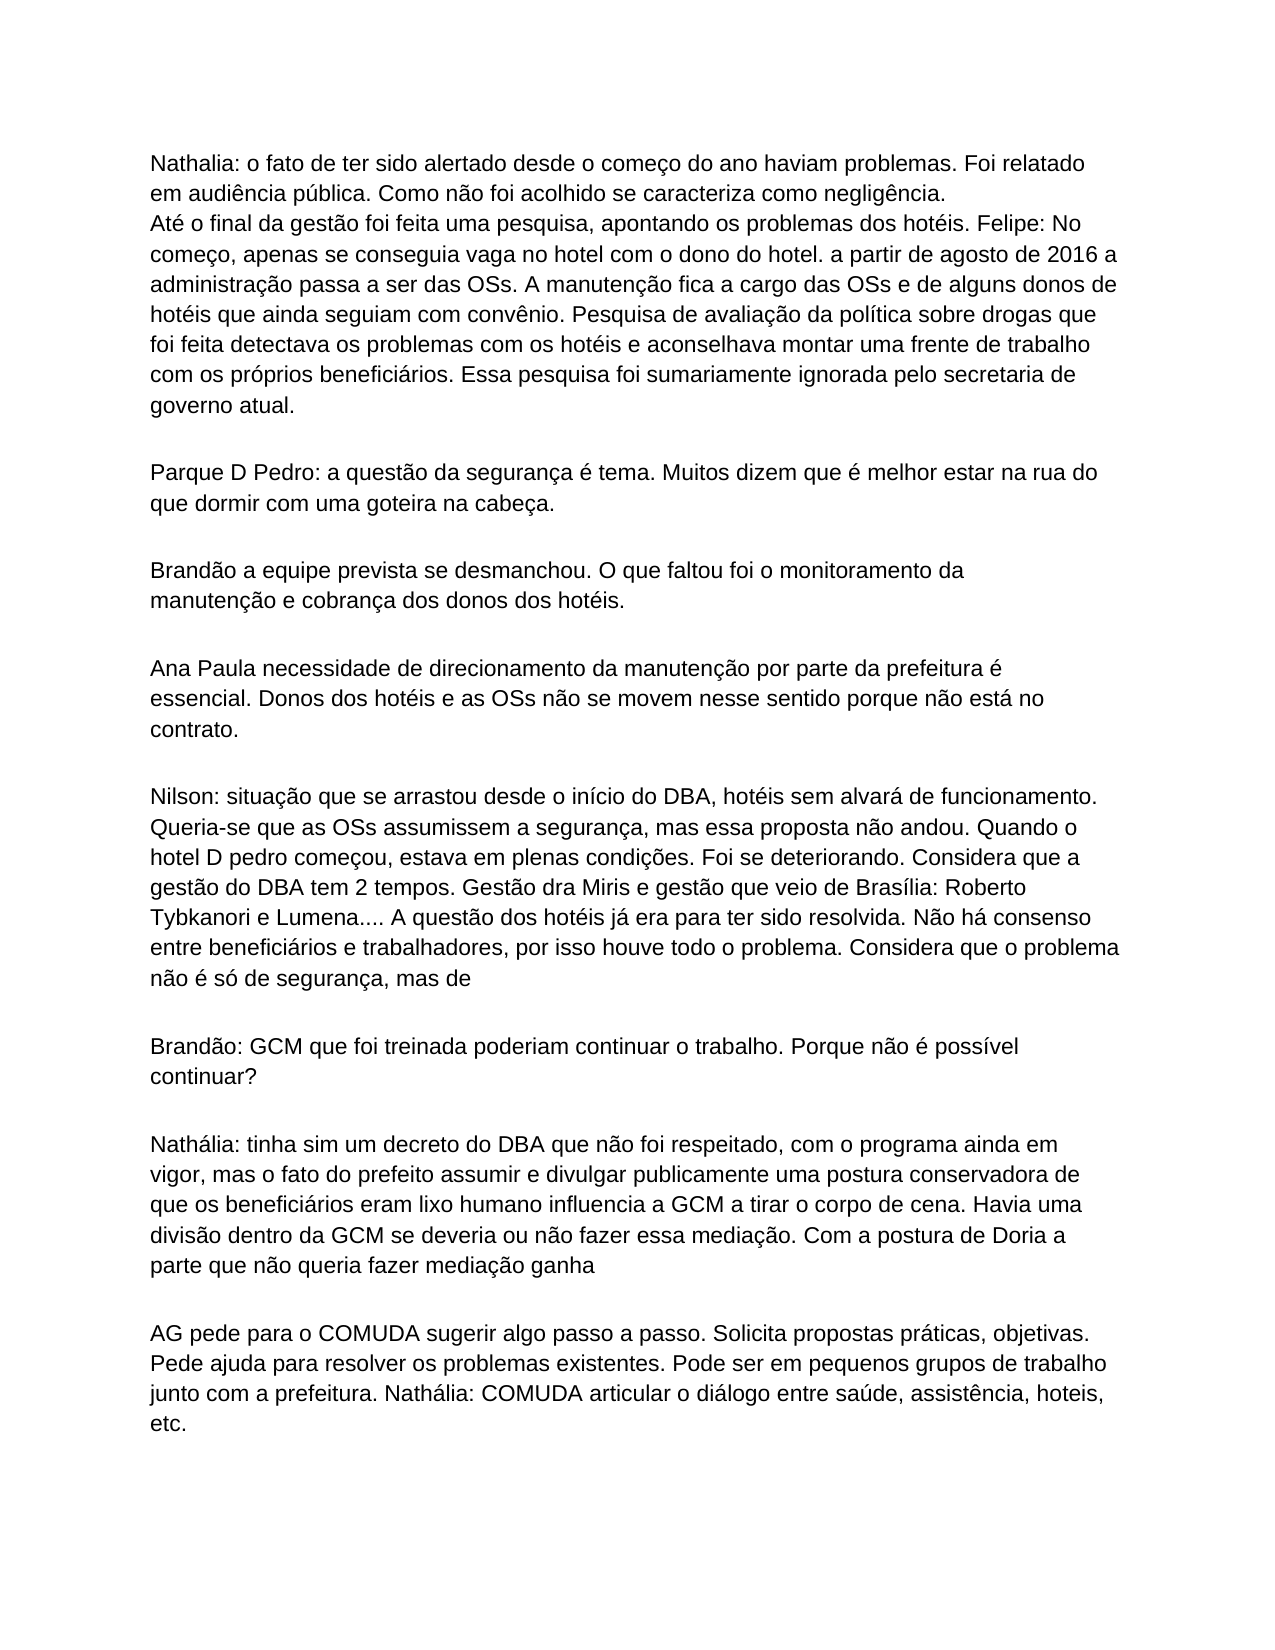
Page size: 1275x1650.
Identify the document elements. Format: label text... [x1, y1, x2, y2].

text Até o final da gestão foi feita uma pesquisa, apontando os problemas dos hotéis. Felipe: No começo, apenas se conseguia vaga no hotel com o dono do hotel. a partir de agosto de 2016 a administração passa a ser das OSs. A manutenção fica a cargo das OSs e de alguns donos de hotéis que ainda seguiam com convênio. Pesquisa de avaliação da política sobre drogas que foi feita detectava os problemas com os hotéis e aconselhava montar uma frente de trabalho com os próprios beneficiários. Essa pesquisa foi sumariamente ignorada pelo secretaria de governo atual. [150, 210, 1124, 418]
text Nathália: tinha sim um decreto do DBA que não foi respeitado, com o programa ainda em vigor, mas o fato do prefeito assumir e divulgar publicamente uma postura conservadora de que os beneficiários eram lixo humano influencia a GCM a tirar o corpo de cena. Havia uma divisão dentro da GCM se deveria ou não fazer essa mediação. Com a postura de Doria a parte que não queria fazer mediação ganha [150, 1131, 1097, 1278]
text Nathalia: o fato de ter sido alertado desde o começo do ano haviam problemas. Foi relatado em audiência pública. Como não foi acolhido se caracteriza como negligência. [150, 150, 1120, 207]
text Brandão: GCM que foi treinada poderiam continuar o trabalho. Porque não é possível continuar? [150, 1033, 1053, 1089]
text Brandão a equipe prevista se desmanchou. O que faltou foi o monitoramento da manutenção e cobrança dos donos dos hotéis. [150, 557, 999, 614]
text Nilson: situação que se arrastou desde o início do DBA, hotéis sem alvará de funcionamento. Queria-se que as OSs assumissem a segurança, mas essa proposta não andou. Quando o hotel D pedro começou, estava em plenas condições. Foi se deteriorando. Considera que a gestão do DBA tem 2 tempos. Gestão dra Miris e gestão que veio de Brasília: Roberto Tybkanori e Lumena.... A questão dos hotéis já era para ter sido resolvida. Não há consenso entre beneficiários e trabalhadores, por isso houve todo o problema. Considera que o problema não é só de segurança, mas de [150, 783, 1122, 991]
text Ana Paula necessidade de direcionamento da manutenção por parte da prefeitura é essencial. Donos dos hotéis e as OSs não se movem nesse sentido porque não está no contrato. [150, 655, 1079, 742]
text AG pede para o COMUDA sugerir algo passo a passo. Solicita propostas práticas, objetivas. Pede ajuda para resolver os problemas existentes. Pode ser em pequenos grupos de trabalho junto com a prefeitura. Nathália: COMUDA articular o diálogo entre saúde, assistência, hoteis, etc. [150, 1319, 1123, 1437]
text Parque D Pedro: a questão da segurança é tema. Muitos dizem que é melhor estar na rua do que dormir com uma goteira na cabeça. [150, 459, 1101, 516]
